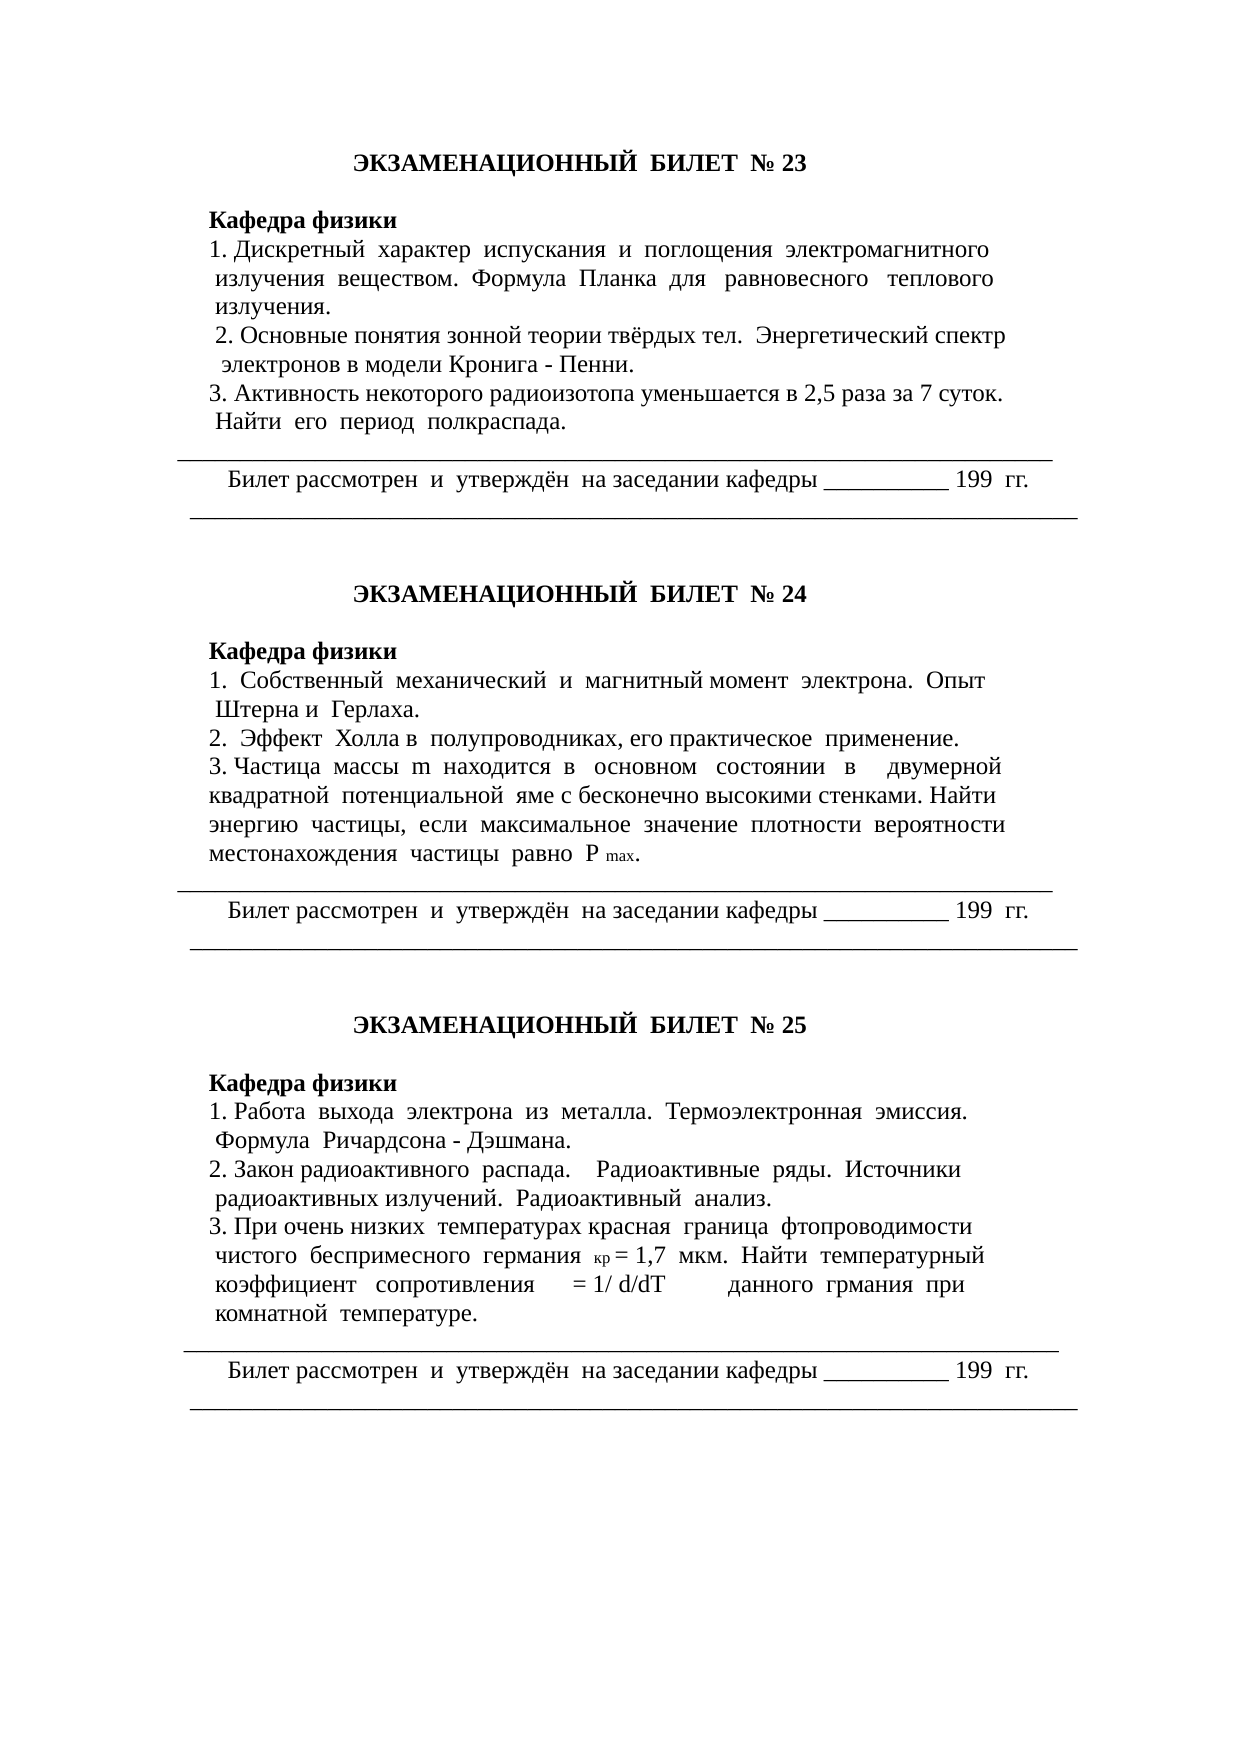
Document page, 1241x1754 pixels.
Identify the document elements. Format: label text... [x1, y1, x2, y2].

text энергию частицы, если максимальное значение плотности вероятности [177, 809, 1092, 838]
text ЭКЗАМЕНАЦИОННЫЙ БИЛЕТ № 24 [177, 579, 1092, 608]
text 1. Работа выхода электрона из металла. Термоэлектронная эмиссия. [177, 1096, 1092, 1125]
text электронов в модели Кронига - Пенни. [177, 349, 1092, 378]
text 3. Активность некоторого радиоизотопа уменьшается в 2,5 раза за 7 суток. [177, 378, 1092, 406]
text Формула Ричардсона - Дэшмана. [177, 1125, 1092, 1154]
text 1. Собственный механический и магнитный момент электрона. Опыт [177, 665, 1092, 694]
text ______________________________________________________________________ [177, 435, 1092, 464]
text 2. Основные понятия зонной теории твёрдых тел. Энергетический спектр [177, 320, 1092, 349]
text комнатной температуре. [177, 1298, 1092, 1326]
text 2. Эффект Холла в полупроводниках, его практическое применение. [177, 723, 1092, 751]
text местонахождения частицы равно Р max. [177, 838, 1092, 866]
text ______________________________________________________________________ [177, 1326, 1092, 1355]
text ______________________________________________________________________ [177, 866, 1092, 895]
text Кафедра физики [177, 1068, 1092, 1096]
text квадратной потенциальной яме с бесконечно высокими стенками. Найти [177, 780, 1092, 809]
text 2. Закон радиоактивного распада. Радиоактивные ряды. Источники [177, 1154, 1092, 1183]
text _______________________________________________________________________ [177, 493, 1092, 521]
text Кафедра физики [177, 636, 1092, 665]
text Билет рассмотрен и утверждён на заседании кафедры __________ 199 гг. [177, 1355, 1092, 1384]
text Билет рассмотрен и утверждён на заседании кафедры __________ 199 гг. [177, 895, 1092, 924]
text 1. Дискретный характер испускания и поглощения электромагнитного [177, 234, 1092, 263]
text Билет рассмотрен и утверждён на заседании кафедры __________ 199 гг. [177, 464, 1092, 493]
text _______________________________________________________________________ [177, 1384, 1092, 1413]
text излучения. [177, 291, 1092, 320]
text 3. При очень низких температурах красная граница фтопроводимости [177, 1211, 1092, 1240]
text радиоактивных излучений. Радиоактивный анализ. [177, 1183, 1092, 1211]
text чистого беспримесного германия кр = 1,7 мкм. Найти температурный [177, 1240, 1092, 1269]
text ЭКЗАМЕНАЦИОННЫЙ БИЛЕТ № 25 [177, 1010, 1092, 1039]
text ЭКЗАМЕНАЦИОННЫЙ БИЛЕТ № 23 [177, 148, 1092, 176]
text Штерна и Герлаха. [177, 694, 1092, 723]
text Найти его период полкраспада. [177, 406, 1092, 435]
text 3. Частица массы m находится в основном состоянии в двумерной [177, 751, 1092, 780]
text _______________________________________________________________________ [177, 924, 1092, 953]
text Кафедра физики [177, 205, 1092, 234]
text излучения веществом. Формула Планка для равновесного теплового [177, 263, 1092, 291]
text коэффициент сопротивления = 1/ d/dТ данного грмания при [177, 1269, 1092, 1298]
